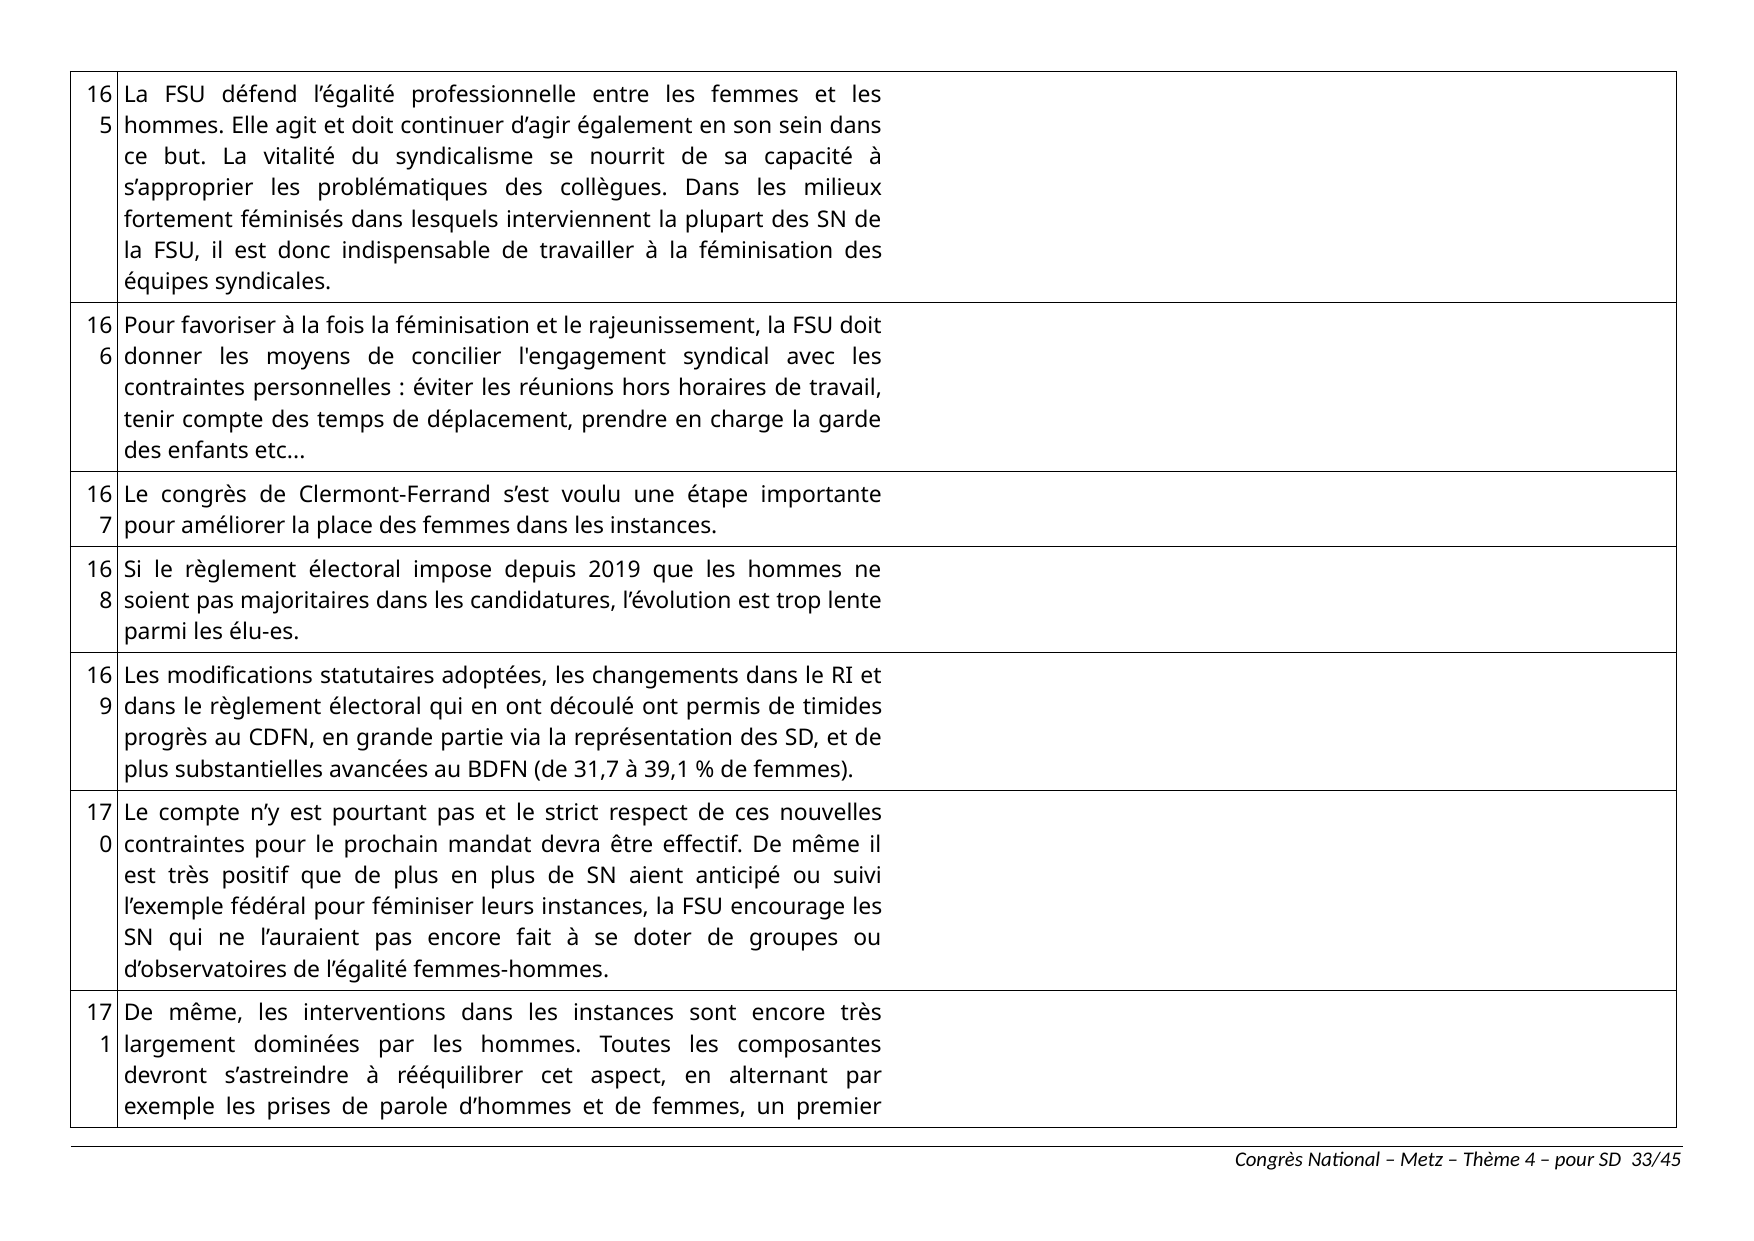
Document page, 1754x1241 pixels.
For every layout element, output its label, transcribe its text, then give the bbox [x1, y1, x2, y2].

table_cell [889, 72, 1676, 302]
table_cell [889, 991, 1676, 1127]
table_cell Les modifications statutaires adoptées, les changements dans le RI et dans le règlement électoral qui en ont découlé ont permis de timides progrès au CDFN, en grande partie via la représentation des SD, et de plus substantielles avancées au BDFN (de 31,7 à 39,1 % de femmes). [118, 653, 888, 789]
table_cell Le congrès de Clermont-Ferrand s’est voulu une étape importante pour améliorer la place des femmes dans les instances. [118, 472, 888, 546]
table_cell 166 [71, 303, 117, 471]
table_cell 168 [71, 547, 117, 652]
table_cell [889, 653, 1676, 789]
table_cell De même, les interventions dans les instances sont encore très largement dominées par les hommes. Toutes les composantes devront s’astreindre à rééquilibrer cet aspect, en alternant par exemple les prises de parole d’hommes et de femmes, un premier [118, 991, 888, 1127]
table_cell 170 [71, 791, 117, 989]
table_cell [889, 791, 1676, 989]
table_cell Si le règlement électoral impose depuis 2019 que les hommes ne soient pas majoritaires dans les candidatures, l’évolution est trop lente parmi les élu-es. [118, 547, 888, 652]
table_cell 167 [71, 472, 117, 546]
table_cell [889, 472, 1676, 546]
table_cell 165 [71, 72, 117, 302]
table_cell Pour favoriser à la fois la féminisation et le rajeunissement, la FSU doit donner les moyens de concilier l'engagement syndical avec les contraintes personnelles : éviter les réunions hors horaires de travail, tenir compte des temps de déplacement, prendre en charge la garde des enfants etc... [118, 303, 888, 471]
table_cell [889, 547, 1676, 652]
table_cell Le compte n’y est pourtant pas et le strict respect de ces nouvelles contraintes pour le prochain mandat devra être effectif. De même il est très positif que de plus en plus de SN aient anticipé ou suivi l’exemple fédéral pour féminiser leurs instances, la FSU encourage les SN qui ne l’auraient pas encore fait à se doter de groupes ou d’observatoires de l’égalité femmes-hommes. [118, 791, 888, 989]
table_cell 171 [71, 991, 117, 1127]
table_cell La FSU défend l’égalité professionnelle entre les femmes et les hommes. Elle agit et doit continuer d’agir également en son sein dans ce but. La vitalité du syndicalisme se nourrit de sa capacité à s’approprier les problématiques des collègues. Dans les milieux fortement féminisés dans lesquels interviennent la plupart des SN de la FSU, il est donc indispensable de travailler à la féminisation des équipes syndicales. [118, 72, 888, 302]
table_cell [889, 303, 1676, 471]
table_cell 169 [71, 653, 117, 789]
